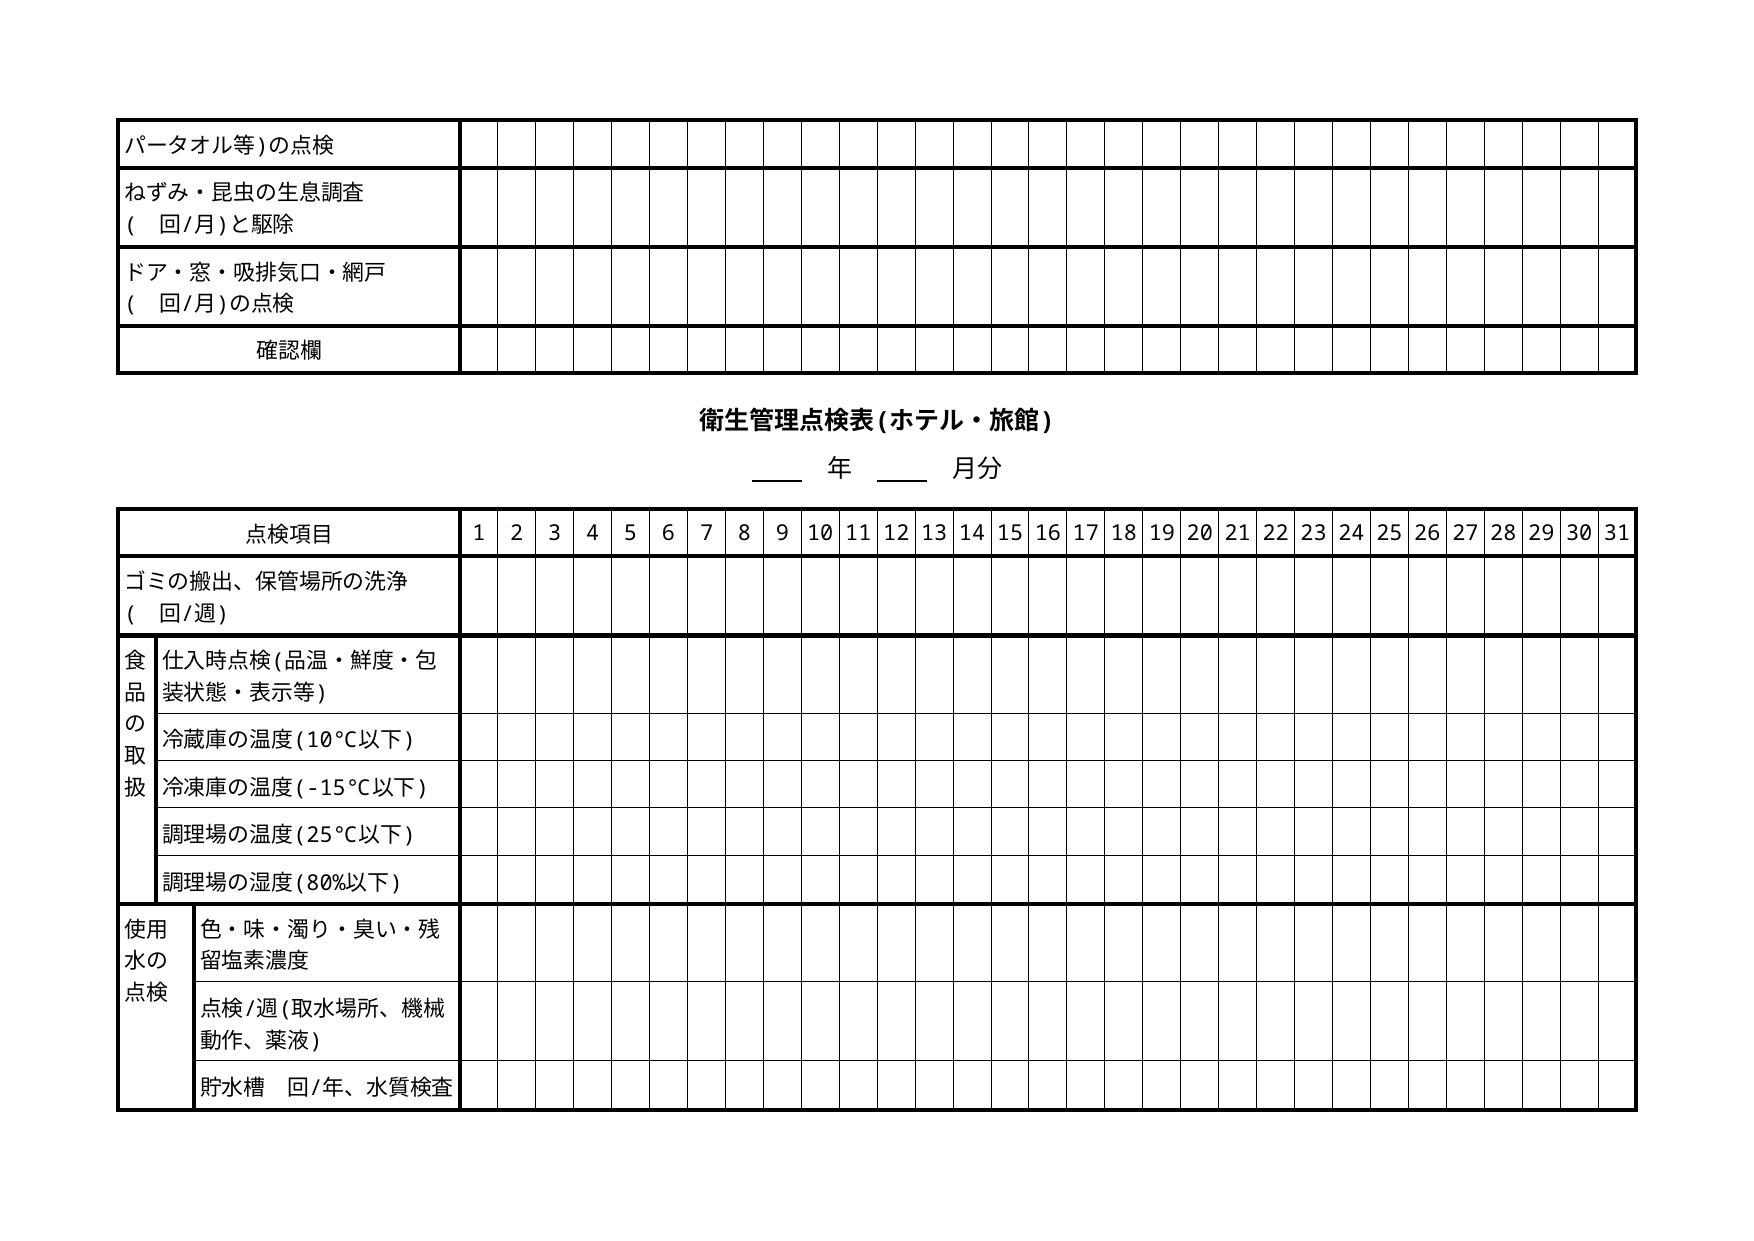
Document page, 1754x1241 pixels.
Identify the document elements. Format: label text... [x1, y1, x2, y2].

table_cell [726, 856, 763, 902]
table_cell [1257, 1061, 1294, 1107]
table_cell [878, 714, 915, 760]
table_cell ゴミの搬出、保管場所の洗浄 ( 回/週) [120, 558, 458, 633]
table_cell [688, 856, 725, 902]
table_cell [1181, 249, 1218, 324]
table_cell [1599, 1061, 1634, 1107]
table_cell [726, 906, 763, 981]
table_cell [1371, 638, 1408, 712]
table_header 25 [1371, 511, 1408, 554]
table_cell [1447, 761, 1484, 807]
table_header 27 [1447, 511, 1484, 554]
table_cell [1409, 982, 1446, 1060]
table_cell [498, 122, 535, 166]
table_cell [1485, 328, 1522, 371]
table_cell [992, 856, 1028, 902]
table_cell [1295, 1061, 1332, 1107]
table_cell [1523, 170, 1560, 244]
table_cell [498, 249, 535, 324]
table_cell [1257, 328, 1294, 371]
table_cell [954, 856, 991, 902]
table_cell [536, 714, 573, 760]
table_cell [1561, 122, 1598, 166]
table_cell [840, 906, 877, 981]
table_cell [574, 808, 611, 854]
table_cell [650, 808, 687, 854]
table_cell [650, 856, 687, 902]
table_cell [498, 638, 535, 712]
table_cell [1029, 638, 1066, 712]
table_cell [688, 170, 725, 244]
table_cell [1485, 249, 1522, 324]
table_cell [574, 1061, 611, 1107]
table_cell [1333, 761, 1370, 807]
table_cell [1561, 982, 1598, 1060]
table_cell [1447, 638, 1484, 712]
table_cell [878, 906, 915, 981]
table_header 17 [1067, 511, 1104, 554]
table_cell [802, 638, 839, 712]
table_cell [462, 122, 497, 166]
table_cell [1561, 761, 1598, 807]
table_cell [462, 906, 497, 981]
table_cell [1181, 1061, 1218, 1107]
table_cell [1181, 761, 1218, 807]
table_header 21 [1219, 511, 1256, 554]
table_cell [916, 761, 953, 807]
table_cell [1219, 906, 1256, 981]
table_cell [1105, 558, 1142, 633]
table_cell [1105, 761, 1142, 807]
table_cell [764, 558, 801, 633]
table_header 24 [1333, 511, 1370, 554]
table_cell [840, 170, 877, 244]
table_cell [536, 761, 573, 807]
table_cell [1219, 558, 1256, 633]
table_cell [1105, 808, 1142, 854]
table_cell [1029, 170, 1066, 244]
table_cell [1181, 558, 1218, 633]
table_cell [992, 808, 1028, 854]
table_cell [1143, 982, 1180, 1060]
table_cell [650, 122, 687, 166]
table_cell [954, 122, 991, 166]
table_cell [992, 714, 1028, 760]
table_cell [1029, 714, 1066, 760]
table_cell [954, 249, 991, 324]
table_cell [688, 906, 725, 981]
table_cell [764, 328, 801, 371]
table_cell [1067, 714, 1104, 760]
table_cell [1599, 714, 1634, 760]
table_cell [1523, 638, 1560, 712]
table_cell [954, 170, 991, 244]
table_cell [840, 1061, 877, 1107]
table_cell [574, 328, 611, 371]
table_cell [1409, 638, 1446, 712]
table_cell [1029, 328, 1066, 371]
table_cell [1105, 714, 1142, 760]
table_cell [536, 170, 573, 244]
table_cell [1219, 170, 1256, 244]
table_cell パータオル等)の点検 [120, 122, 458, 166]
table_cell [498, 714, 535, 760]
table_cell [916, 714, 953, 760]
table_cell [1561, 170, 1598, 244]
table_cell [1143, 170, 1180, 244]
table_cell [878, 856, 915, 902]
table_cell [1371, 1061, 1408, 1107]
table_cell [612, 906, 649, 981]
table_cell [1105, 170, 1142, 244]
table_cell [650, 170, 687, 244]
table_cell [1143, 906, 1180, 981]
table_cell [1485, 638, 1522, 712]
table_cell [462, 638, 497, 712]
table_cell [1067, 906, 1104, 981]
table_cell [802, 170, 839, 244]
table_cell [1181, 170, 1218, 244]
table_cell [726, 808, 763, 854]
table_cell [1447, 328, 1484, 371]
table_cell [1295, 906, 1332, 981]
table_cell [802, 906, 839, 981]
table_cell [1599, 122, 1634, 166]
table_cell [1485, 982, 1522, 1060]
table_cell [802, 714, 839, 760]
table_cell [462, 761, 497, 807]
table_cell [1295, 122, 1332, 166]
table_cell [688, 328, 725, 371]
table_cell ねずみ・昆虫の生息調査 ( 回/月)と駆除 [120, 170, 458, 244]
table_cell [916, 328, 953, 371]
table_cell 調理場の温度(25℃以下) [158, 808, 458, 854]
table_cell [1295, 761, 1332, 807]
table_cell [1371, 328, 1408, 371]
table_cell [992, 249, 1028, 324]
table_cell [536, 328, 573, 371]
table_cell [650, 906, 687, 981]
table_cell [688, 808, 725, 854]
table_cell [612, 170, 649, 244]
table_cell [1029, 906, 1066, 981]
table_cell [840, 558, 877, 633]
table_cell [764, 714, 801, 760]
table_header 点検項目 [120, 511, 458, 554]
table_header 10 [802, 511, 839, 554]
table_cell [688, 249, 725, 324]
table_cell [1143, 714, 1180, 760]
table_cell [1523, 1061, 1560, 1107]
table_cell [498, 982, 535, 1060]
table_cell [1409, 558, 1446, 633]
table_cell [802, 982, 839, 1060]
table_cell [1485, 558, 1522, 633]
table_cell [1257, 906, 1294, 981]
table_cell [992, 558, 1028, 633]
table_cell [992, 638, 1028, 712]
table_cell [764, 249, 801, 324]
table_cell 食品の取扱 [120, 638, 154, 902]
table_cell [1333, 249, 1370, 324]
table_header 1 [462, 511, 497, 554]
table_cell [1447, 170, 1484, 244]
table_cell [1409, 122, 1446, 166]
table_cell [688, 1061, 725, 1107]
table_header 31 [1599, 511, 1634, 554]
table_cell [688, 982, 725, 1060]
table_cell [764, 170, 801, 244]
table_cell [1257, 170, 1294, 244]
table_header 28 [1485, 511, 1522, 554]
table_cell [878, 558, 915, 633]
table_cell [574, 558, 611, 633]
table_cell [650, 328, 687, 371]
table_cell [878, 982, 915, 1060]
table_cell [1181, 982, 1218, 1060]
table_cell [1105, 1061, 1142, 1107]
table_cell [1067, 638, 1104, 712]
table_cell [612, 558, 649, 633]
table_cell 貯水槽 回/年、水質検査 [196, 1061, 458, 1107]
table_cell [726, 1061, 763, 1107]
table_cell [726, 170, 763, 244]
table_cell 使用水の点検 [120, 906, 192, 1107]
table_cell [992, 122, 1028, 166]
table_cell [612, 1061, 649, 1107]
table_header 22 [1257, 511, 1294, 554]
table_cell [878, 1061, 915, 1107]
table_cell [1295, 558, 1332, 633]
table_header 7 [688, 511, 725, 554]
table_cell [802, 808, 839, 854]
table_cell [954, 328, 991, 371]
table_cell [1295, 638, 1332, 712]
table_cell [536, 638, 573, 712]
table_cell [1257, 761, 1294, 807]
table_cell [1371, 122, 1408, 166]
table_header 14 [954, 511, 991, 554]
table_header 16 [1029, 511, 1066, 554]
table_cell [1485, 856, 1522, 902]
table_cell [878, 170, 915, 244]
table_cell [536, 808, 573, 854]
table_cell [1409, 249, 1446, 324]
table_cell [954, 808, 991, 854]
table_cell [1105, 249, 1142, 324]
table_cell [462, 558, 497, 633]
table_cell [1333, 170, 1370, 244]
table_cell [840, 249, 877, 324]
table_cell [1371, 856, 1408, 902]
table_cell [650, 714, 687, 760]
table_cell [1295, 714, 1332, 760]
table_cell [1561, 1061, 1598, 1107]
table_cell [992, 1061, 1028, 1107]
table_cell [1029, 856, 1066, 902]
table_cell [536, 906, 573, 981]
table_cell [1219, 122, 1256, 166]
table_cell [992, 170, 1028, 244]
table_cell [1523, 906, 1560, 981]
table_cell [536, 558, 573, 633]
table_cell [878, 761, 915, 807]
table_cell [840, 714, 877, 760]
table_header 8 [726, 511, 763, 554]
table_cell 冷凍庫の温度(-15℃以下) [158, 761, 458, 807]
table_cell [498, 856, 535, 902]
table_cell [1333, 328, 1370, 371]
table_cell [574, 761, 611, 807]
table_cell [574, 982, 611, 1060]
table_cell [1371, 808, 1408, 854]
table_cell 仕入時点検(品温・鮮度・包装状態・表示等) [158, 638, 458, 712]
table_cell [840, 982, 877, 1060]
table_cell [1561, 558, 1598, 633]
table_cell [1143, 249, 1180, 324]
table_cell [536, 856, 573, 902]
table_cell [840, 638, 877, 712]
title 衛生管理点検表(ホテル・旅館) [118, 400, 1636, 436]
table_cell [1029, 761, 1066, 807]
table_cell [1523, 328, 1560, 371]
table_header 3 [536, 511, 573, 554]
table_cell [1181, 122, 1218, 166]
table_cell [1105, 856, 1142, 902]
table_cell [916, 856, 953, 902]
table_cell [612, 808, 649, 854]
table_cell [462, 856, 497, 902]
table_cell [1561, 714, 1598, 760]
table_cell [726, 328, 763, 371]
table_cell [1409, 856, 1446, 902]
table_cell [840, 761, 877, 807]
table_cell [536, 982, 573, 1060]
table_cell [1485, 1061, 1522, 1107]
table_cell [574, 249, 611, 324]
table_cell [1371, 761, 1408, 807]
table_cell [764, 906, 801, 981]
table_cell [726, 249, 763, 324]
table_cell [1219, 982, 1256, 1060]
table_cell [462, 1061, 497, 1107]
table_cell [840, 328, 877, 371]
table_cell [916, 170, 953, 244]
table_cell [764, 982, 801, 1060]
table_cell [1143, 856, 1180, 902]
table_cell [612, 122, 649, 166]
table_header 4 [574, 511, 611, 554]
table_header 12 [878, 511, 915, 554]
table_cell [462, 714, 497, 760]
table_cell [650, 1061, 687, 1107]
table_cell [802, 558, 839, 633]
table_cell [1447, 856, 1484, 902]
table_cell [1029, 1061, 1066, 1107]
table_cell [1333, 982, 1370, 1060]
table_cell [1599, 761, 1634, 807]
table_cell [1067, 808, 1104, 854]
table_cell [1523, 122, 1560, 166]
table_cell [1257, 982, 1294, 1060]
table_cell [1219, 808, 1256, 854]
table_header 2 [498, 511, 535, 554]
table_cell [954, 714, 991, 760]
table_cell [1371, 558, 1408, 633]
table_cell [1523, 714, 1560, 760]
table_cell 色・味・濁り・臭い・残留塩素濃度 [196, 906, 458, 981]
table_cell [498, 558, 535, 633]
table_cell [612, 328, 649, 371]
table_cell [574, 170, 611, 244]
table_cell [1143, 328, 1180, 371]
table_cell [1409, 714, 1446, 760]
table_cell [1067, 856, 1104, 902]
table_header 29 [1523, 511, 1560, 554]
table_header 6 [650, 511, 687, 554]
table_cell [1523, 761, 1560, 807]
table_cell [1257, 808, 1294, 854]
table_header 13 [916, 511, 953, 554]
table_cell [916, 1061, 953, 1107]
table_header 30 [1561, 511, 1598, 554]
table_cell [1409, 906, 1446, 981]
table_cell [1333, 808, 1370, 854]
table_cell [802, 122, 839, 166]
table_cell [650, 249, 687, 324]
table_cell [840, 808, 877, 854]
table_cell [1447, 558, 1484, 633]
table_cell [574, 906, 611, 981]
table_cell [954, 558, 991, 633]
table_cell [764, 122, 801, 166]
table_cell [1371, 249, 1408, 324]
table_cell [1447, 808, 1484, 854]
table_cell [1371, 906, 1408, 981]
table_cell [916, 558, 953, 633]
table_cell [1181, 328, 1218, 371]
table_cell [1295, 249, 1332, 324]
table_header 15 [992, 511, 1028, 554]
table_cell [840, 856, 877, 902]
table_cell [1485, 122, 1522, 166]
table_header 18 [1105, 511, 1142, 554]
text 年 月分 [118, 449, 1636, 485]
table_cell [1295, 170, 1332, 244]
table_cell [1181, 638, 1218, 712]
table_cell [726, 122, 763, 166]
table_cell [1485, 714, 1522, 760]
table_cell [498, 761, 535, 807]
table_cell [1485, 170, 1522, 244]
table_header 5 [612, 511, 649, 554]
table_cell [1599, 249, 1634, 324]
table_cell [536, 249, 573, 324]
table_cell [1181, 856, 1218, 902]
table_cell [1561, 249, 1598, 324]
table_cell [650, 558, 687, 633]
table_cell [1257, 638, 1294, 712]
table_cell [802, 761, 839, 807]
table_cell [1257, 249, 1294, 324]
table_cell [1485, 808, 1522, 854]
table_cell [612, 638, 649, 712]
table_cell [878, 122, 915, 166]
table_cell [840, 122, 877, 166]
table_cell [1333, 558, 1370, 633]
table_cell [1219, 1061, 1256, 1107]
table_cell 冷蔵庫の温度(10℃以下) [158, 714, 458, 760]
table_cell [462, 328, 497, 371]
table_cell [1447, 714, 1484, 760]
table_cell [1181, 906, 1218, 981]
table_cell [1523, 856, 1560, 902]
table_cell [1219, 638, 1256, 712]
table_cell [1029, 122, 1066, 166]
table_cell [1219, 856, 1256, 902]
table_cell [612, 714, 649, 760]
table_header 9 [764, 511, 801, 554]
table_cell [726, 714, 763, 760]
table_cell [1599, 906, 1634, 981]
table_header 23 [1295, 511, 1332, 554]
table_cell [954, 982, 991, 1060]
table_cell [1371, 170, 1408, 244]
table_cell [1523, 808, 1560, 854]
table_cell [1029, 808, 1066, 854]
table_cell [1371, 982, 1408, 1060]
table_cell [1029, 249, 1066, 324]
table_cell [688, 558, 725, 633]
table_cell [498, 906, 535, 981]
table_cell [764, 761, 801, 807]
table_cell [1029, 982, 1066, 1060]
table_cell [1257, 714, 1294, 760]
table_cell [726, 761, 763, 807]
table_cell [1029, 558, 1066, 633]
table_cell [1295, 328, 1332, 371]
table_cell [1561, 906, 1598, 981]
table_cell [1447, 982, 1484, 1060]
table_cell [1257, 558, 1294, 633]
table_cell [1067, 170, 1104, 244]
table_cell [612, 982, 649, 1060]
table_header 20 [1181, 511, 1218, 554]
table_cell [650, 982, 687, 1060]
table_cell [1371, 714, 1408, 760]
table_cell [1143, 761, 1180, 807]
table_cell [1447, 122, 1484, 166]
table_cell [1219, 328, 1256, 371]
table_cell [574, 638, 611, 712]
table_cell [1105, 328, 1142, 371]
table_cell [916, 906, 953, 981]
table_cell [462, 170, 497, 244]
table_cell [1599, 170, 1634, 244]
table_cell [688, 122, 725, 166]
table_header 19 [1143, 511, 1180, 554]
table_cell [1599, 638, 1634, 712]
table_cell [992, 761, 1028, 807]
table_cell [1295, 808, 1332, 854]
table_cell 確認欄 [120, 328, 458, 371]
table_cell [1333, 714, 1370, 760]
table_cell [650, 638, 687, 712]
table_cell [954, 761, 991, 807]
table_cell [1599, 808, 1634, 854]
table_cell [1067, 122, 1104, 166]
table_cell [1333, 856, 1370, 902]
table_cell [574, 856, 611, 902]
table_cell [1561, 808, 1598, 854]
table_cell [1447, 249, 1484, 324]
table_header 26 [1409, 511, 1446, 554]
table_cell [1067, 982, 1104, 1060]
table_cell [1485, 761, 1522, 807]
table_cell [462, 982, 497, 1060]
table_cell [612, 761, 649, 807]
table_cell [916, 638, 953, 712]
table_cell [1409, 761, 1446, 807]
table_cell [1409, 328, 1446, 371]
table_cell [498, 1061, 535, 1107]
table_cell [1219, 761, 1256, 807]
table_cell [1447, 906, 1484, 981]
table_cell [1561, 328, 1598, 371]
table_cell [1333, 638, 1370, 712]
table_cell [498, 328, 535, 371]
table_cell [1067, 1061, 1104, 1107]
table_cell [1067, 761, 1104, 807]
table_cell [1485, 906, 1522, 981]
table_cell [1295, 982, 1332, 1060]
table_cell [612, 856, 649, 902]
table_cell [1409, 1061, 1446, 1107]
table_cell [612, 249, 649, 324]
table_header 11 [840, 511, 877, 554]
table_cell [1143, 808, 1180, 854]
table_cell [1257, 856, 1294, 902]
table_cell [954, 1061, 991, 1107]
table_cell [878, 328, 915, 371]
table_cell [764, 1061, 801, 1107]
table_cell [536, 1061, 573, 1107]
table_cell [688, 761, 725, 807]
table_cell [536, 122, 573, 166]
table_cell [498, 808, 535, 854]
table_cell [1067, 328, 1104, 371]
table_cell [802, 249, 839, 324]
table_cell [916, 982, 953, 1060]
table_cell [802, 1061, 839, 1107]
table_cell [878, 249, 915, 324]
table_cell [878, 638, 915, 712]
table_cell [1219, 249, 1256, 324]
table_cell [1599, 328, 1634, 371]
table_cell [1295, 856, 1332, 902]
table_cell [462, 808, 497, 854]
table_cell [1523, 982, 1560, 1060]
table_cell [1143, 638, 1180, 712]
table_cell [1447, 1061, 1484, 1107]
table_cell [462, 249, 497, 324]
table_cell [1105, 122, 1142, 166]
table_cell [1219, 714, 1256, 760]
table_cell [1409, 170, 1446, 244]
table_cell [802, 328, 839, 371]
table_cell [992, 328, 1028, 371]
table_cell [992, 906, 1028, 981]
table_cell [1523, 558, 1560, 633]
table_cell [726, 982, 763, 1060]
table_cell [688, 714, 725, 760]
table_cell ドア・窓・吸排気口・網戸 ( 回/月)の点検 [120, 249, 458, 324]
table_cell [1409, 808, 1446, 854]
table_cell [1181, 714, 1218, 760]
table_cell [802, 856, 839, 902]
table_cell 調理場の湿度(80%以下) [158, 856, 458, 902]
table_cell [1561, 856, 1598, 902]
table_cell [954, 906, 991, 981]
table_cell [688, 638, 725, 712]
table_cell [498, 170, 535, 244]
table_cell [916, 808, 953, 854]
table_cell [1599, 982, 1634, 1060]
table_cell [1067, 249, 1104, 324]
table_cell [1143, 122, 1180, 166]
table_cell [1561, 638, 1598, 712]
table_cell [916, 249, 953, 324]
table_cell [1257, 122, 1294, 166]
table_cell [992, 982, 1028, 1060]
table_cell [574, 122, 611, 166]
table_cell [1599, 558, 1634, 633]
table_cell [1067, 558, 1104, 633]
table_cell [574, 714, 611, 760]
table_cell [916, 122, 953, 166]
table_cell [650, 761, 687, 807]
table_cell [1599, 856, 1634, 902]
table_cell [1105, 906, 1142, 981]
table_cell [726, 638, 763, 712]
table_cell [1333, 122, 1370, 166]
table_cell [954, 638, 991, 712]
table_cell [1333, 1061, 1370, 1107]
table_cell [726, 558, 763, 633]
table_cell [764, 856, 801, 902]
table_cell [1105, 982, 1142, 1060]
table_cell 点検/週(取水場所、機械動作、薬液) [196, 982, 458, 1060]
table_cell [1105, 638, 1142, 712]
table_cell [878, 808, 915, 854]
table_cell [764, 638, 801, 712]
table_cell [1333, 906, 1370, 981]
table_cell [1523, 249, 1560, 324]
table_cell [1181, 808, 1218, 854]
table_cell [764, 808, 801, 854]
table_cell [1143, 1061, 1180, 1107]
table_cell [1143, 558, 1180, 633]
